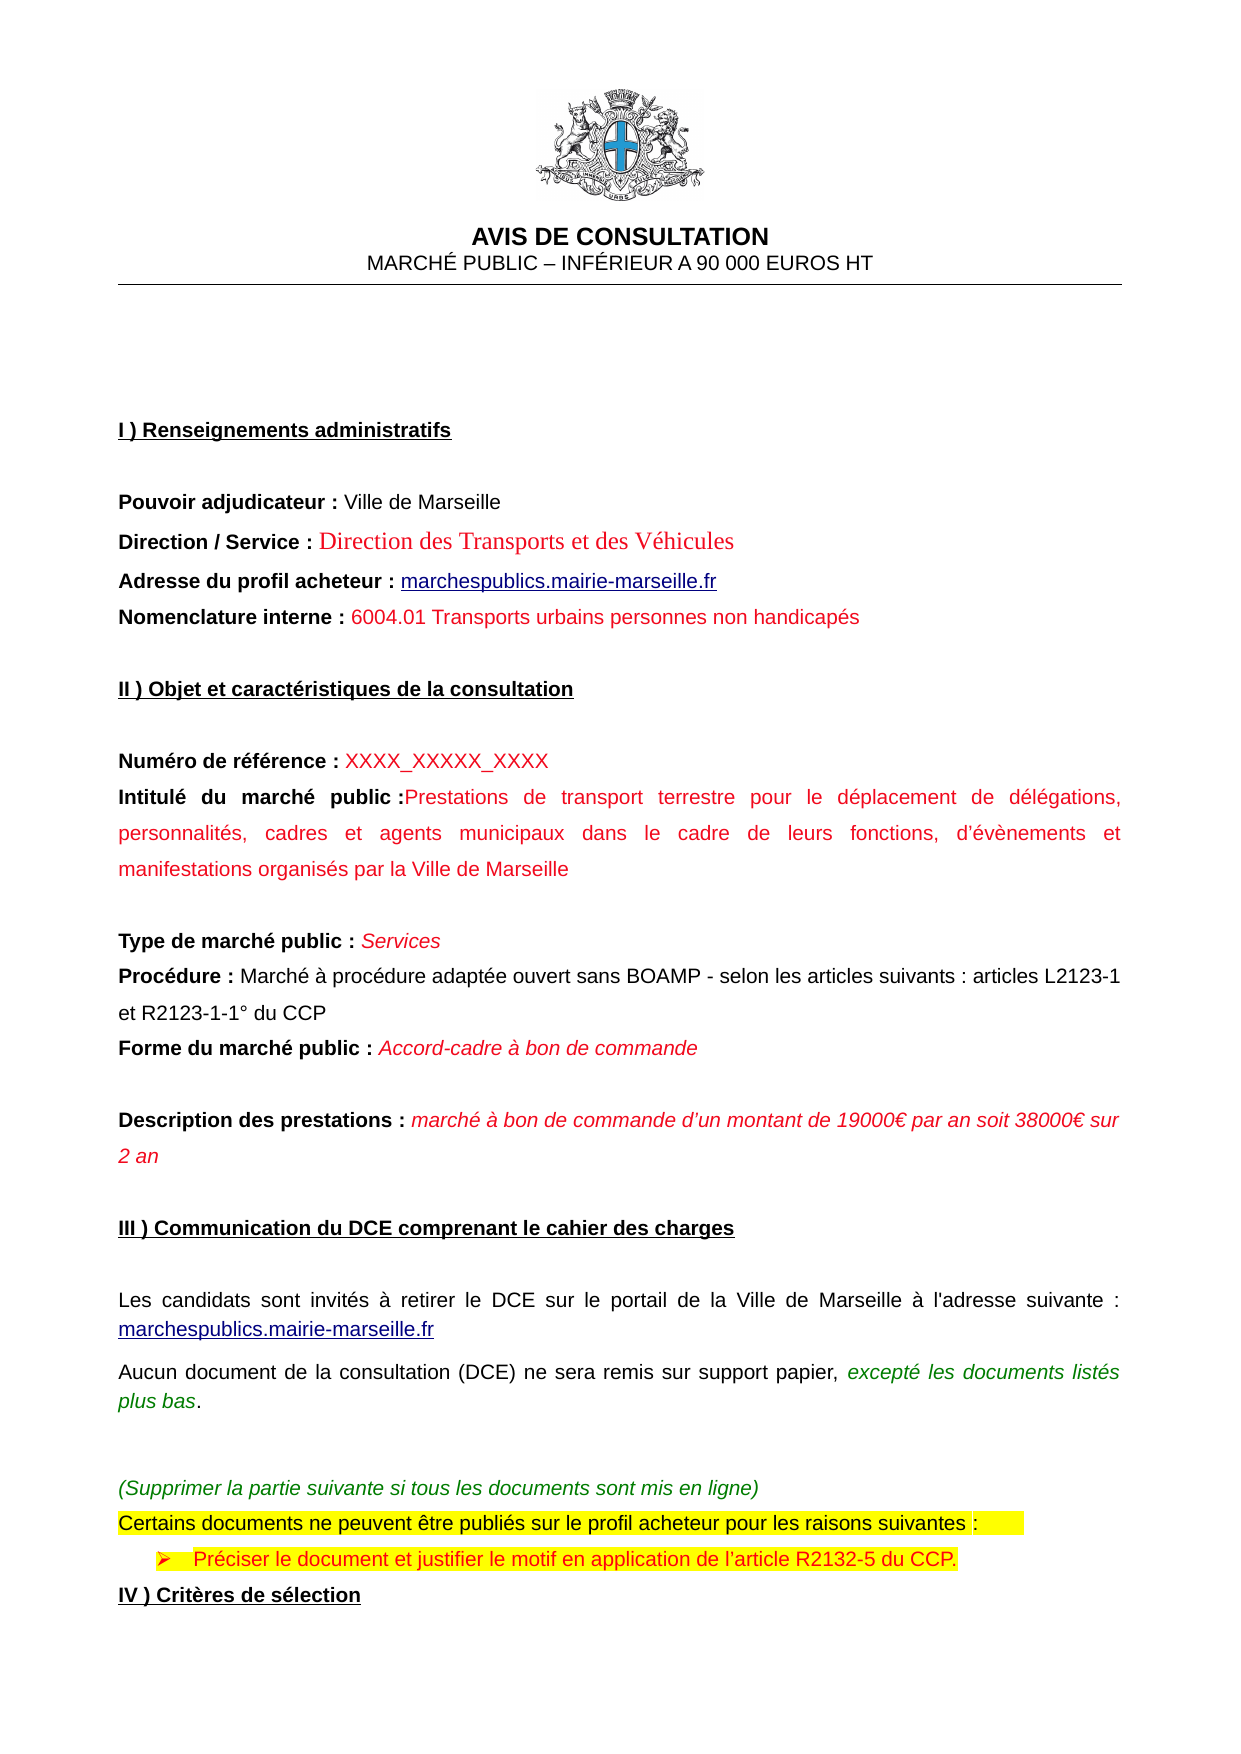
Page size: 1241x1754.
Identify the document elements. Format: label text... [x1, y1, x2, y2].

text Type de marché public : Services [118, 928, 1122, 952]
text Intitulé du marché public :Prestations de transport terrestre pour le déplacement de délégations, personnalités, cadres et agents municipaux dans le cadre de leurs fonctions, d’évènements et manifestations organisés par la Ville de Marseille [118, 785, 1122, 881]
text Direction / Service : Direction des Transports et des Véhicules [118, 526, 1122, 555]
text III ) Communication du DCE comprenant le cahier des charges [118, 1216, 1122, 1240]
text Les candidats sont invités à retirer le DCE sur le portail de la Ville de Marseille à l'adresse suivante : marchespublics.mairie-marseille.fr [118, 1288, 1122, 1341]
text Procédure : Marché à procédure adaptée ouvert sans BOAMP - selon les articles suivants : articles L2123-1 et R2123-1-1° du CCP [118, 964, 1122, 1024]
text Numéro de référence : XXXX_XXXXX_XXXX [118, 749, 1122, 773]
text IV ) Critères de sélection [118, 1583, 1122, 1607]
table_header [118, 285, 1122, 310]
picture [535, 89, 705, 201]
text AVIS DE CONSULTATION [118, 222, 1122, 251]
text Nomenclature interne : 6004.01 Transports urbains personnes non handicapés [118, 605, 1122, 629]
text Pouvoir adjudicateur : Ville de Marseille [118, 490, 1122, 514]
text (Supprimer la partie suivante si tous les documents sont mis en ligne) [118, 1475, 1122, 1499]
text Certains documents ne peuvent être publiés sur le profil acheteur pour les raisons suivantes : [118, 1511, 1122, 1535]
text II ) Objet et caractéristiques de la consultation [118, 677, 1122, 701]
text I ) Renseignements administratifs [118, 418, 1122, 442]
text Adresse du profil acheteur : marchespublics.mairie-marseille.fr [118, 569, 1122, 593]
text MARCHÉ PUBLIC – INFÉRIEUR A 90 000 EUROS HT [118, 251, 1122, 275]
list Préciser le document et justifier le motif en application de l’article R2132-5 du CCP. [156, 1547, 1122, 1571]
text Forme du marché public : Accord-cadre à bon de commande [118, 1036, 1122, 1060]
text Aucun document de la consultation (DCE) ne sera remis sur support papier, excepté les documents listés plus bas. [118, 1360, 1122, 1413]
text Description des prestations : marché à bon de commande d’un montant de 19000€ par an soit 38000€ sur 2 an [118, 1108, 1122, 1168]
